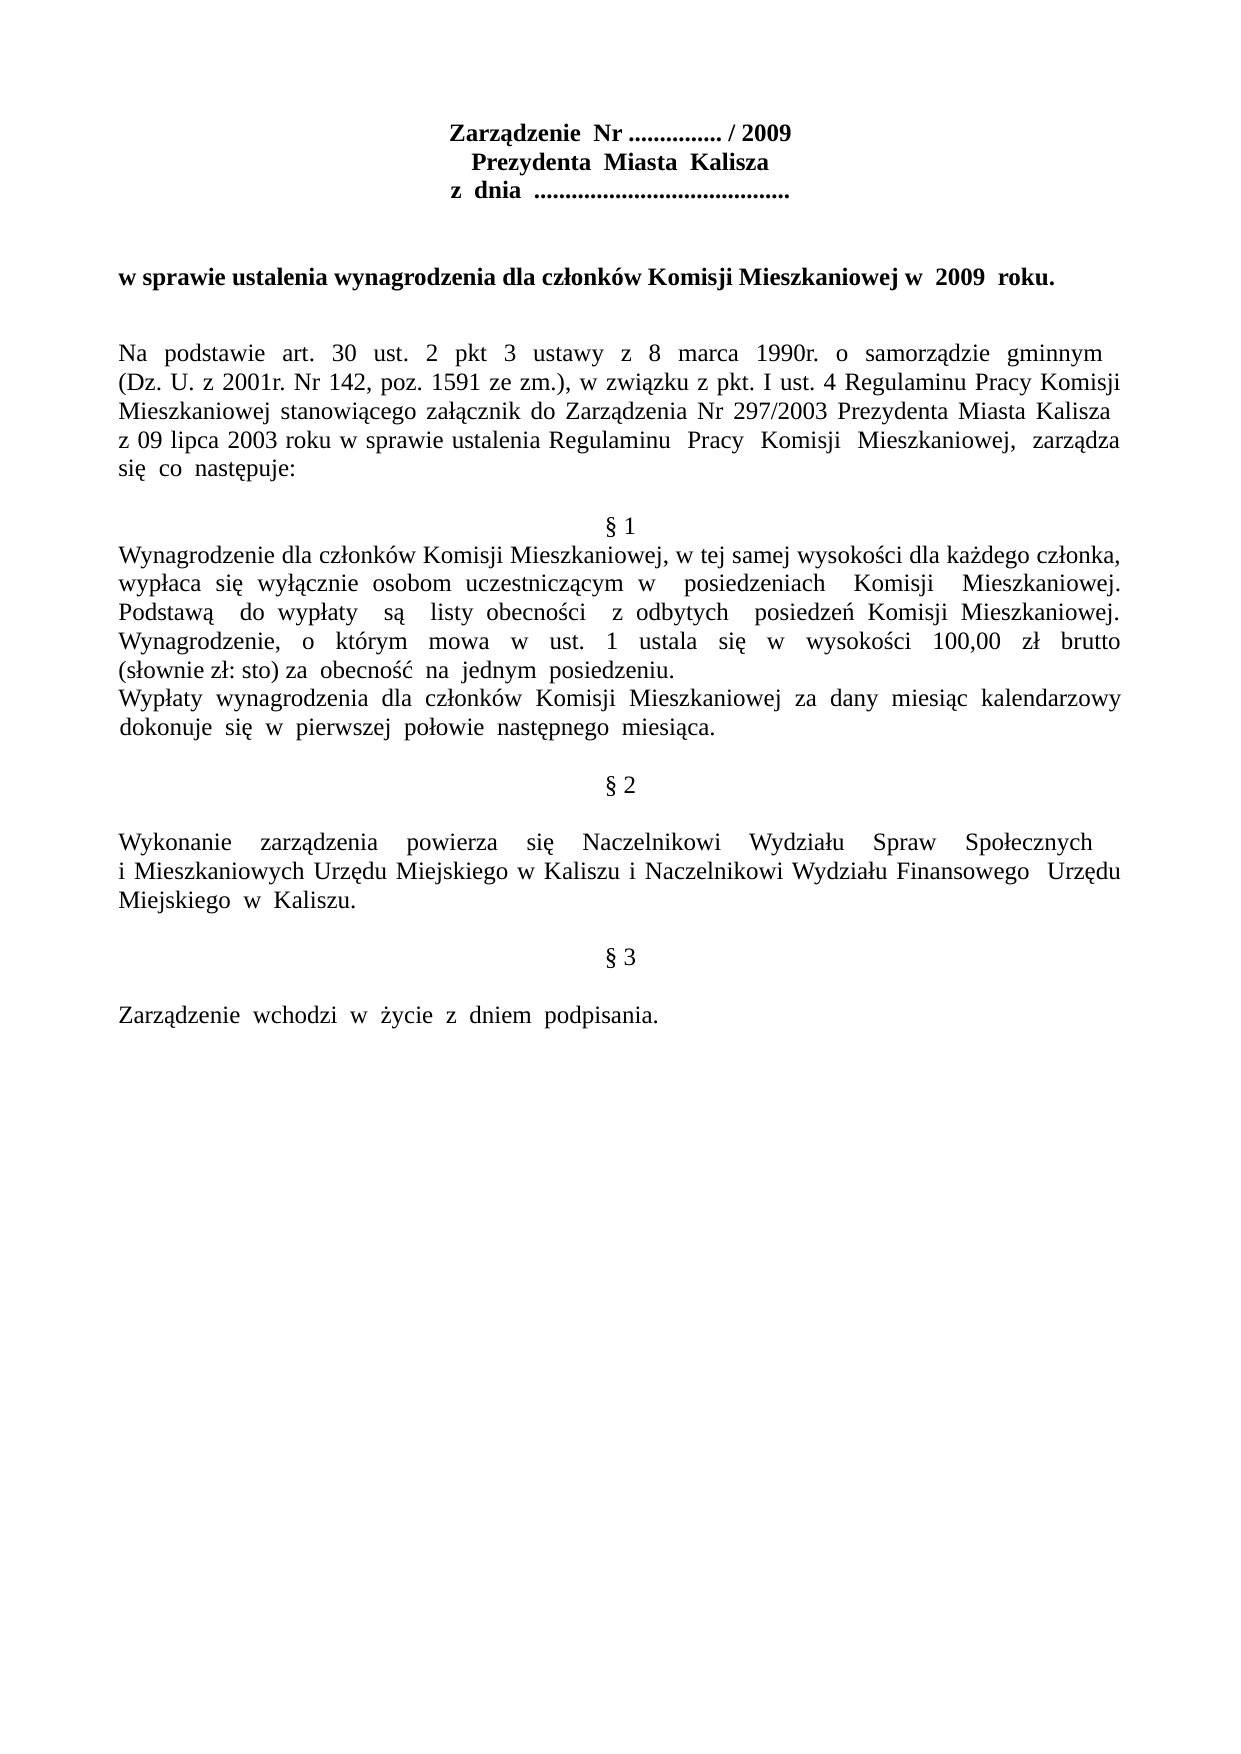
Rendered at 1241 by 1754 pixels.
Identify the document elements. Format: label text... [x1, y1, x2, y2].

text § 1 [118, 511, 1122, 540]
text Zarządzenie wchodzi w życie z dniem podpisania. [118, 1000, 1122, 1028]
text Wykonanie zarządzenia powierza się Naczelnikowi Wydziału Spraw Społecznych i Mieszkaniowych Urzędu Miejskiego w Kaliszu i Naczelnikowi Wydziału Finansowego Urzędu Miejskiego w Kaliszu. [118, 827, 1122, 913]
text z dnia ......................................... [118, 176, 1122, 204]
text Prezydenta Miasta Kalisza [118, 147, 1122, 176]
text § 2 [118, 770, 1122, 798]
text Wynagrodzenie dla członków Komisji Mieszkaniowej, w tej samej wysokości dla każdego członka, wypłaca się wyłącznie osobom uczestniczącym w posiedzeniach Komisji Mieszkaniowej. Podstawą do wypłaty są listy obecności z odbytych posiedzeń Komisji Mieszkaniowej. Wynagrodzenie, o którym mowa w ust. 1 ustala się w wysokości 100,00 zł brutto (słownie zł: sto) za obecność na jednym posiedzeniu. [118, 540, 1122, 683]
text Na podstawie art. 30 ust. 2 pkt 3 ustawy z 8 marca 1990r. o samorządzie gminnym (Dz. U. z 2001r. Nr 142, poz. 1591 ze zm.), w związku z pkt. I ust. 4 Regulaminu Pracy Komisji Mieszkaniowej stanowiącego załącznik do Zarządzenia Nr 297/2003 Prezydenta Miasta Kalisza z 09 lipca 2003 roku w sprawie ustalenia Regulaminu Pracy Komisji Mieszkaniowej, zarządza się co następuje: [118, 338, 1122, 482]
text Wypłaty wynagrodzenia dla członków Komisji Mieszkaniowej za dany miesiąc kalendarzowy dokonuje się w pierwszej połowie następnego miesiąca. [118, 683, 1122, 741]
text § 3 [118, 942, 1122, 971]
text w sprawie ustalenia wynagrodzenia dla członków Komisji Mieszkaniowej w 2009 roku. [118, 262, 1122, 291]
text Zarządzenie Nr ............... / 2009 [118, 118, 1122, 147]
